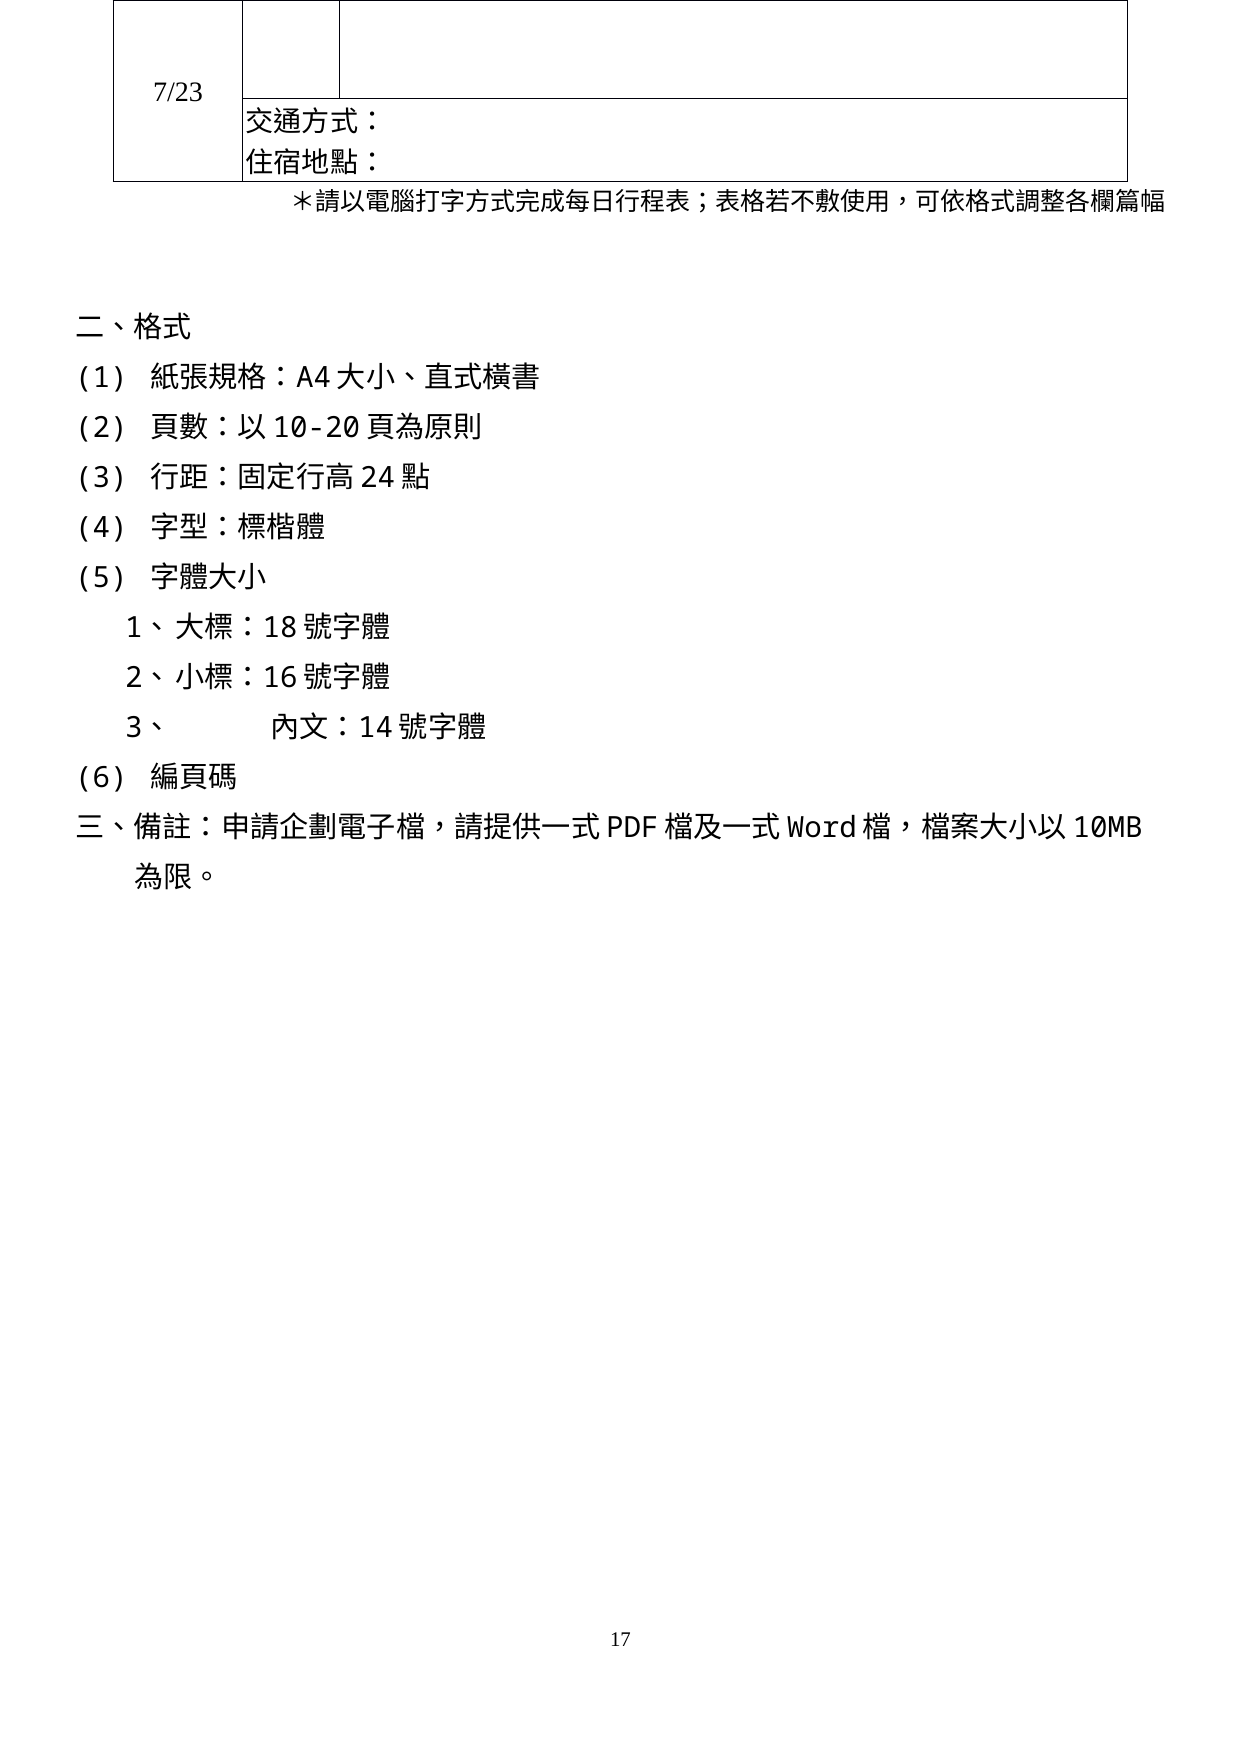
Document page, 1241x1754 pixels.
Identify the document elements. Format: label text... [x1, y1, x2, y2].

list 內文：14號字體 [125, 697, 1165, 747]
list 字型：標楷體 [75, 497, 1165, 547]
table_cell 7/23 [114, 1, 242, 181]
text 1、 大標：18號字體 [125, 597, 1165, 647]
text 二、格式 [75, 297, 1165, 347]
table_cell 交通方式： 住宿地點： [243, 99, 1127, 181]
list 編頁碼 [75, 747, 1165, 797]
list 頁數：以10-20頁為原則 [75, 397, 1165, 447]
list 字體大小 [75, 547, 1165, 597]
text 2、 小標：16號字體 [125, 647, 1165, 697]
text 三、備註：申請企劃電子檔，請提供一式PDF檔及一式Word檔，檔案大小以10MB為限。 [75, 797, 1165, 897]
table_cell [243, 1, 339, 98]
table_cell [340, 1, 1127, 98]
text ＊請以電腦打字方式完成每日行程表；表格若不敷使用，可依格式調整各欄篇幅 [150, 182, 1165, 218]
list 紙張規格：A4大小、直式橫書 [75, 347, 1165, 397]
list 行距：固定行高24點 [75, 447, 1165, 497]
